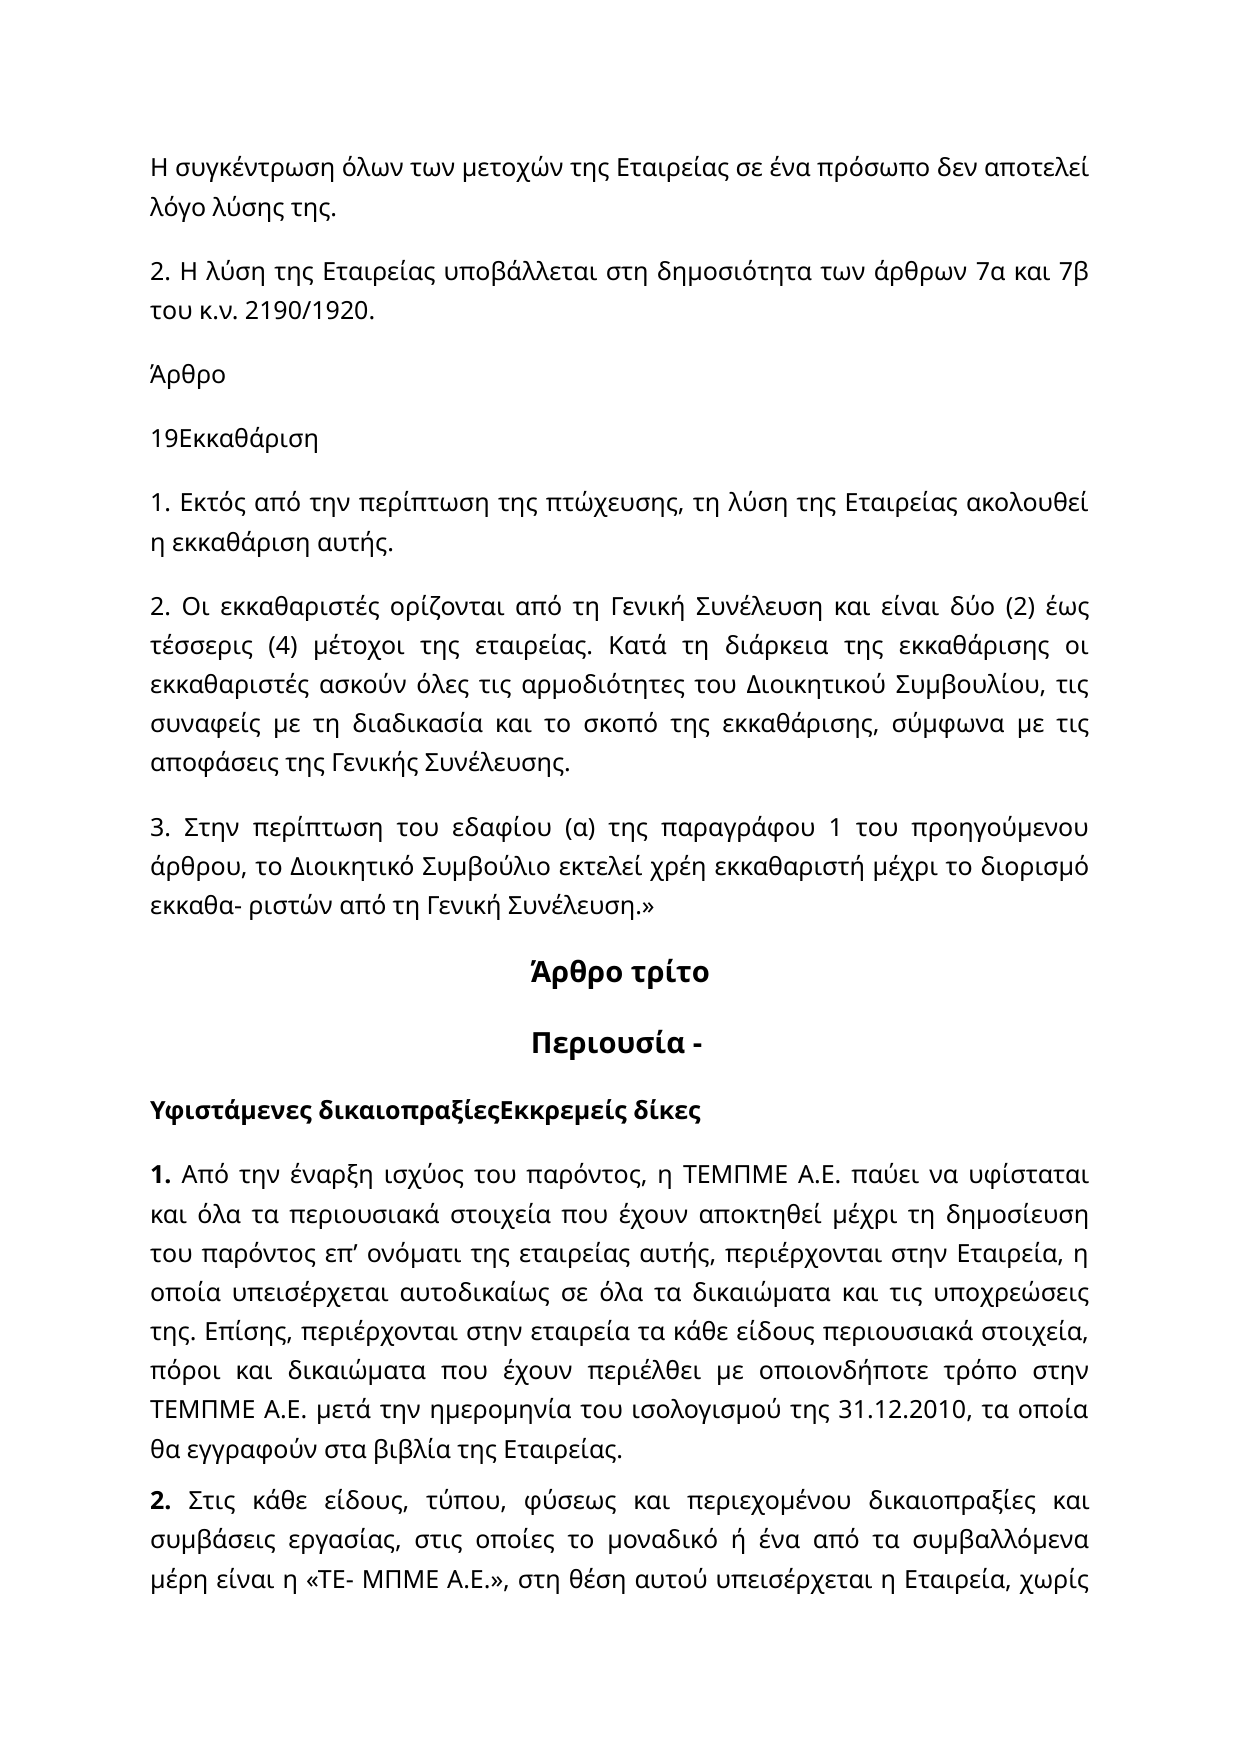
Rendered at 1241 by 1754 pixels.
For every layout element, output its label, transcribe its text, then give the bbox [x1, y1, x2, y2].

text Υφιστάμενες δικαιοπραξίεςΕκκρεμείς δίκες [150, 1093, 1090, 1127]
text 3. Στην περίπτωση του εδαφίου (α) της παραγράφου 1 του προηγούμενου άρθρου, το Διοικητικό Συμβούλιο εκτελεί χρέη εκκαθαριστή μέχρι το διορισμό εκκαθα- ριστών από τη Γενική Συνέλευση.» [150, 809, 1090, 922]
text 2. Στις κάθε είδους, τύπου, φύσεως και περιεχομένου δικαιοπραξίες και συμβάσεις εργασίας, στις οποίες το μοναδικό ή ένα από τα συμβαλλόμενα μέρη είναι η «ΤΕ- ΜΠΜΕ Α.Ε.», στη θέση αυτού υπεισέρχεται η Εταιρεία, χωρίς [150, 1483, 1090, 1595]
text 2. Η λύση της Εταιρείας υποβάλλεται στη δημοσιότητα των άρθρων 7α και 7β του κ.ν. 2190/1920. [150, 253, 1090, 327]
text 1. Εκτός από την περίπτωση της πτώχευσης, τη λύση της Εταιρείας ακολουθεί η εκκαθάριση αυτής. [150, 485, 1090, 558]
text 19Εκκαθάριση [150, 421, 1090, 455]
subtitle Άρθρο τρίτο [150, 952, 1090, 991]
text 1. Από την έναρξη ισχύος του παρόντος, η ΤΕΜΠΜΕ Α.Ε. παύει να υφίσταται και όλα τα περιουσιακά στοιχεία που έχουν αποκτηθεί μέχρι τη δημοσίευση του παρόντος επ’ ονόματι της εταιρείας αυτής, περιέρχονται στην Εταιρεία, η οποία υπεισέρχεται αυτοδικαίως σε όλα τα δικαιώματα και τις υποχρεώσεις της. Επίσης, περιέρχονται στην εταιρεία τα κάθε είδους περιουσιακά στοιχεία, πόροι και δικαιώματα που έχουν περιέλθει με οποιονδήποτε τρόπο στην ΤΕΜΠΜΕ Α.Ε. μετά την ημερομηνία του ισολογισμού της 31.12.2010, τα οποία θα εγγραφούν στα βιβλία της Εταιρείας. [150, 1157, 1090, 1465]
text Η συγκέντρωση όλων των μετοχών της Εταιρείας σε ένα πρόσωπο δεν αποτελεί λόγο λύσης της. [150, 150, 1090, 223]
subtitle Περιουσία - [150, 1022, 1090, 1062]
text Άρθρο [150, 357, 1090, 391]
text 2. Οι εκκαθαριστές ορίζονται από τη Γενική Συνέλευση και είναι δύο (2) έως τέσσερις (4) μέτοχοι της εταιρείας. Κατά τη διάρκεια της εκκαθάρισης οι εκκαθαριστές ασκούν όλες τις αρμοδιότητες του Διοικητικού Συμβουλίου, τις συναφείς με τη διαδικασία και το σκοπό της εκκαθάρισης, σύμφωνα με τις αποφάσεις της Γενικής Συνέλευσης. [150, 588, 1090, 779]
